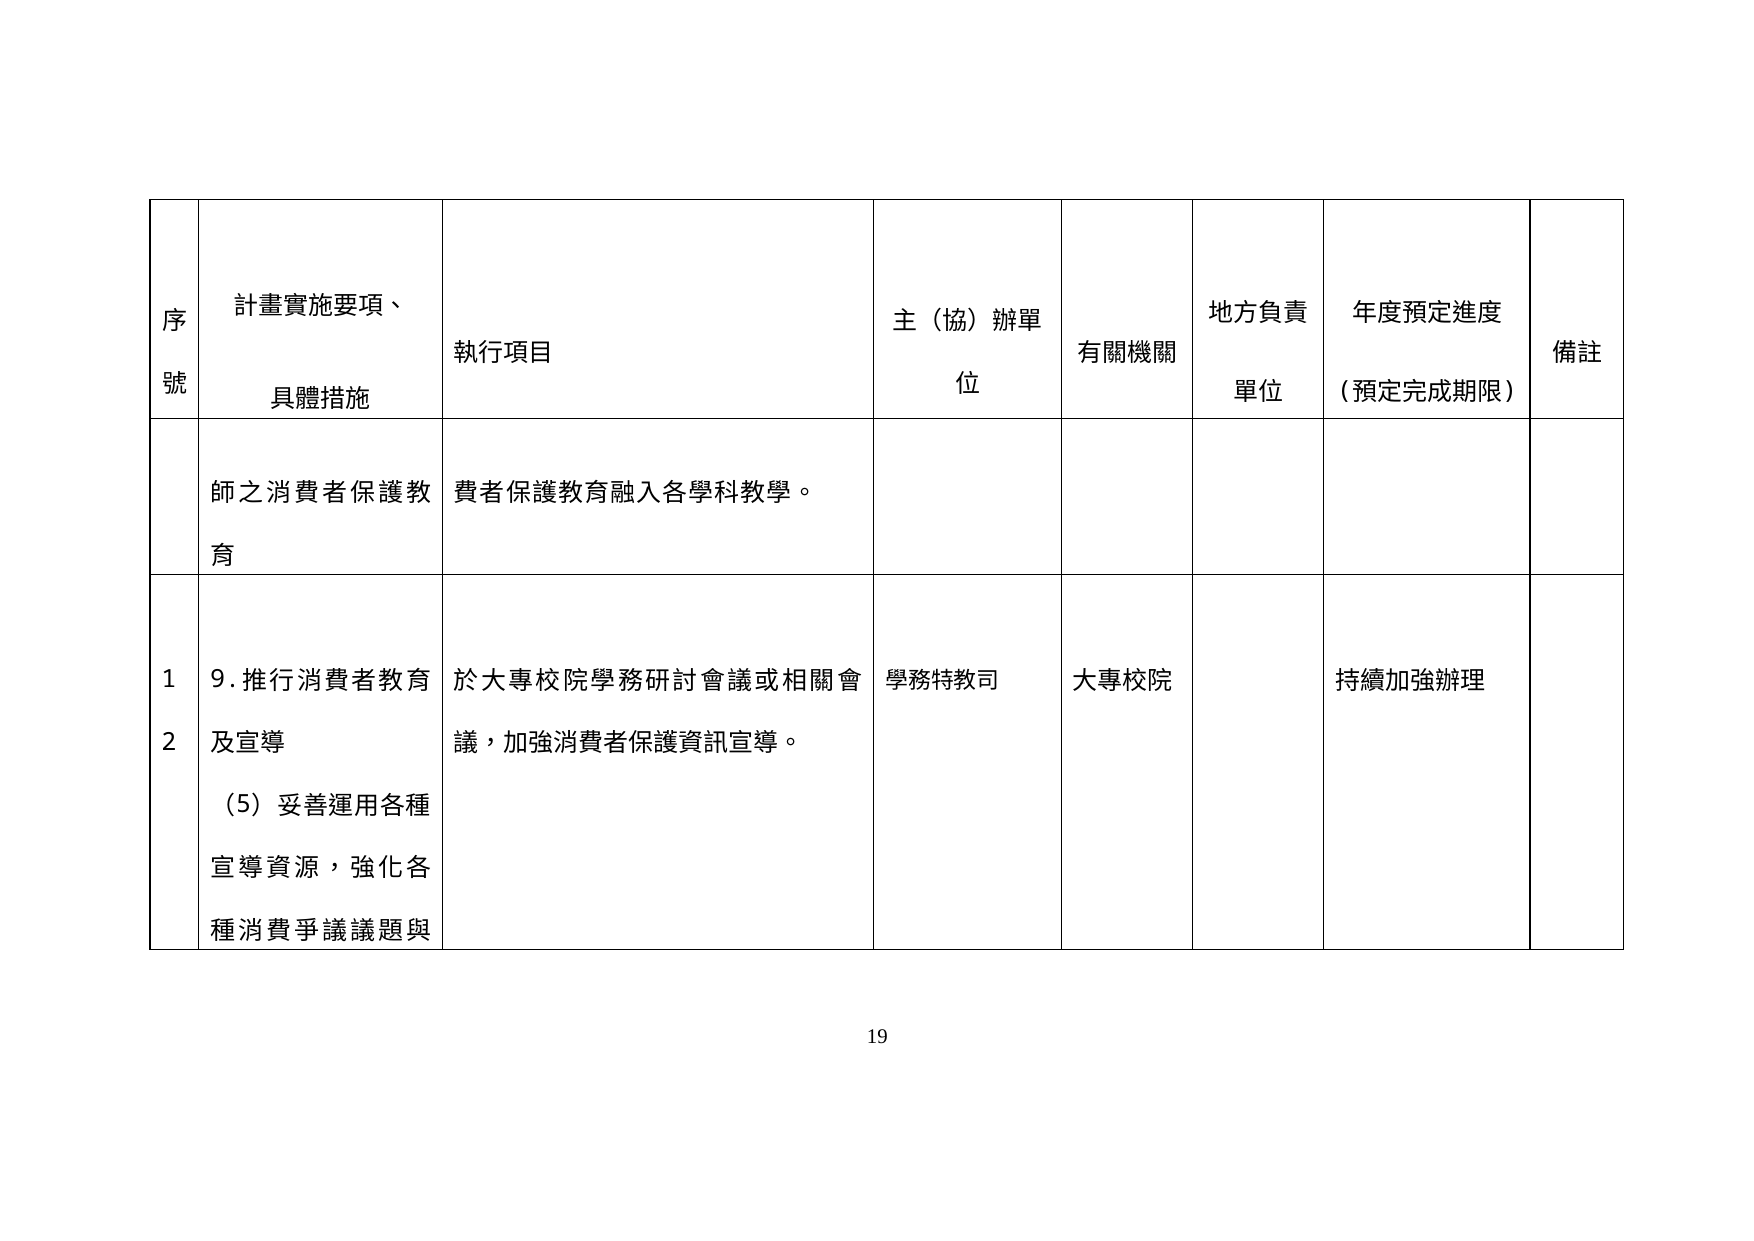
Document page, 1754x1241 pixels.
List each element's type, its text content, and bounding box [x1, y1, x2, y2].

table_cell 學務特教司 [874, 575, 1061, 949]
table_cell 大專校院 [1062, 575, 1192, 949]
table_cell 於大專校院學務研討會議或相關會議，加強消費者保護資訊宣導。 [443, 575, 873, 949]
table_cell [874, 419, 1061, 574]
table_cell [1531, 575, 1623, 949]
table_cell 持續加強辦理 [1324, 575, 1529, 949]
table_header 地方負責 單位 [1193, 200, 1323, 418]
table_header 年度預定進度 (預定完成期限) [1324, 200, 1529, 418]
table_header 有關機關 [1062, 200, 1192, 418]
table_cell [1324, 419, 1529, 574]
table_cell [151, 419, 198, 574]
table_cell [1193, 419, 1323, 574]
table_header 計畫實施要項、 具體措施 [199, 200, 442, 418]
table_cell [1062, 419, 1192, 574]
table_header 備註 [1531, 200, 1623, 418]
table_cell 9.推行消費者教育及宣導 （5）妥善運用各種宣導資源，強化各種消費爭議議題與 [199, 575, 442, 949]
table_cell [1193, 575, 1323, 949]
table_cell 師之消費者保護教育 [199, 419, 442, 574]
table_cell 12 [151, 575, 198, 949]
table_header 序號 [151, 200, 198, 418]
table_header 執行項目 [443, 200, 873, 418]
table_cell 費者保護教育融入各學科教學。 [443, 419, 873, 574]
table_cell [1531, 419, 1623, 574]
table_header 主（協）辦單位 [874, 200, 1061, 418]
